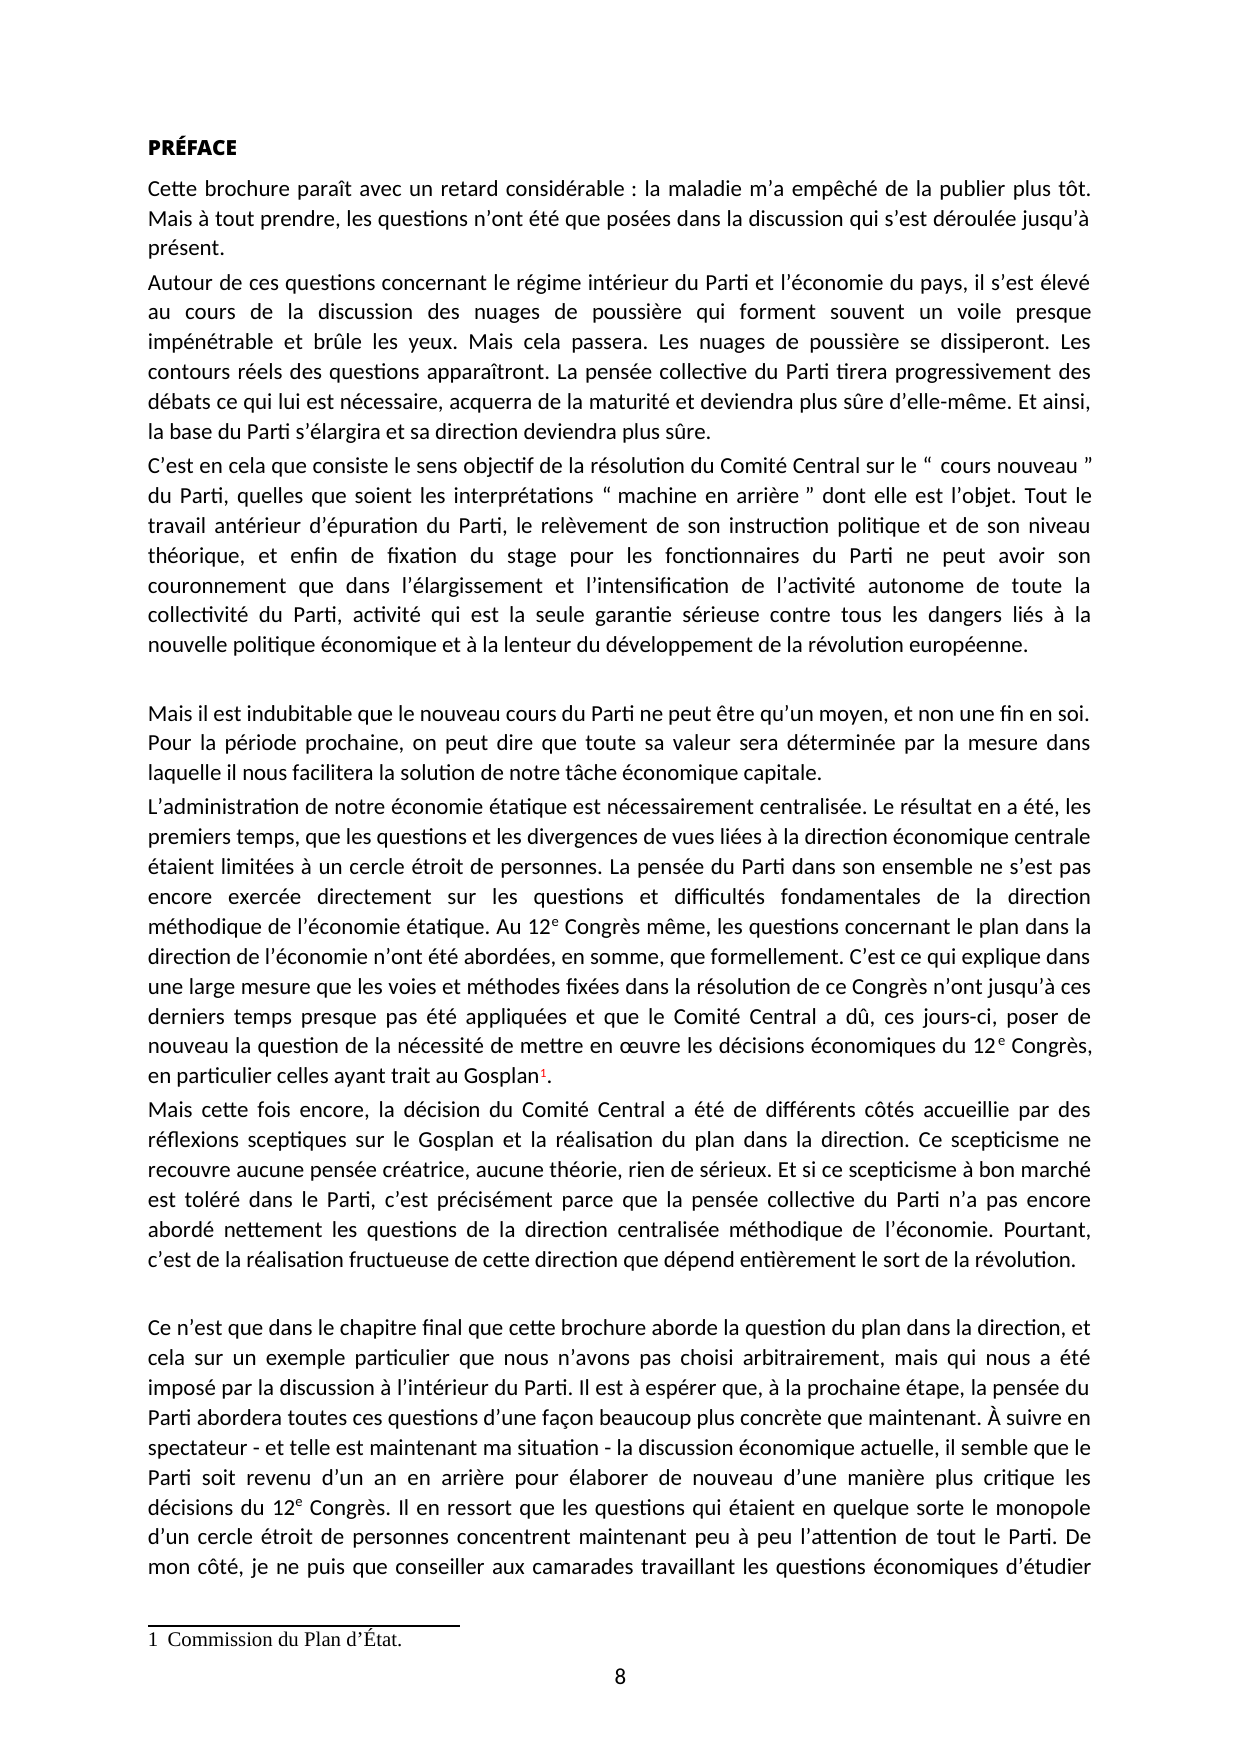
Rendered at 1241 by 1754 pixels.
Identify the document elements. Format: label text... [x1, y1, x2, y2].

text Commission du Plan d’État. [148, 1627, 1093, 1651]
text Cette brochure paraît avec un retard considérable : la maladie m’a empêché de la publier plus tôt. Mais à tout prendre, les questions n’ont été que posées dans la discussion qui s’est déroulée jusqu’à présent. [148, 174, 1093, 262]
text Mais cette fois encore, la décision du Comité Central a été de différents côtés accueillie par des réflexions sceptiques sur le Gosplan et la réalisation du plan dans la direction. Ce scepticisme ne recouvre aucune pensée créatrice, aucune théorie, rien de sérieux. Et si ce scepticisme à bon marché est toléré dans le Parti, c’est précisément parce que la pensée collective du Parti n’a pas encore abordé nettement les questions de la direction centralisée méthodique de l’économie. Pourtant, c’est de la réalisation fructueuse de cette direction que dépend entièrement le sort de la révolution. [148, 1096, 1093, 1273]
subtitle PRÉFACE [148, 133, 1093, 161]
text Ce n’est que dans le chapitre final que cette brochure aborde la question du plan dans la direction, et cela sur un exemple particulier que nous n’avons pas choisi arbitrairement, mais qui nous a été imposé par la discussion à l’intérieur du Parti. Il est à espérer que, à la prochaine étape, la pensée du Parti abordera toutes ces questions d’une façon beaucoup plus concrète que maintenant. À suivre en spectateur - et telle est maintenant ma situation - la discussion économique actuelle, il semble que le Parti soit revenu d’un an en arrière pour élaborer de nouveau d’une manière plus critique les décisions du 12e Congrès. Il en ressort que les questions qui étaient en quelque sorte le monopole d’un cercle étroit de personnes concentrent maintenant peu à peu l’attention de tout le Parti. De mon côté, je ne puis que conseiller aux camarades travaillant les questions économiques d’étudier [148, 1313, 1093, 1580]
text Autour de ces questions concernant le régime intérieur du Parti et l’économie du pays, il s’est élevé au cours de la discussion des nuages de poussière qui forment souvent un voile presque impénétrable et brûle les yeux. Mais cela passera. Les nuages de poussière se dissiperont. Les contours réels des questions apparaîtront. La pensée collective du Parti tirera progressivement des débats ce qui lui est nécessaire, acquerra de la maturité et deviendra plus sûre d’elle-même. Et ainsi, la base du Parti s’élargira et sa direction deviendra plus sûre. [148, 268, 1093, 445]
text L’administration de notre économie étatique est nécessairement centralisée. Le résultat en a été, les premiers temps, que les questions et les divergences de vues liées à la direction économique centrale étaient limitées à un cercle étroit de personnes. La pensée du Parti dans son ensemble ne s’est pas encore exercée directement sur les questions et difficultés fondamentales de la direction méthodique de l’économie étatique. Au 12e Congrès même, les questions concernant le plan dans la direction de l’économie n’ont été abordées, en somme, que formellement. C’est ce qui explique dans une large mesure que les voies et méthodes fixées dans la résolution de ce Congrès n’ont jusqu’à ces derniers temps presque pas été appliquées et que le Comité Central a dû, ces jours-ci, poser de nouveau la question de la nécessité de mettre en œuvre les décisions économiques du 12e Congrès, en particulier celles ayant trait au Gosplan. [148, 792, 1093, 1089]
text Mais il est indubitable que le nouveau cours du Parti ne peut être qu’un moyen, et non une fin en soi. Pour la période prochaine, on peut dire que toute sa valeur sera déterminée par la mesure dans laquelle il nous facilitera la solution de notre tâche économique capitale. [148, 699, 1093, 786]
text C’est en cela que consiste le sens objectif de la résolution du Comité Central sur le “ cours nouveau ” du Parti, quelles que soient les interprétations “ machine en arrière ” dont elle est l’objet. Tout le travail antérieur d’épuration du Parti, le relèvement de son instruction politique et de son niveau théorique, et enfin de fixation du stage pour les fonctionnaires du Parti ne peut avoir son couronnement que dans l’élargissement et l’intensification de l’activité autonome de toute la collectivité du Parti, activité qui est la seule garantie sérieuse contre tous les dangers liés à la nouvelle politique économique et à la lenteur du développement de la révolution européenne. [148, 451, 1093, 658]
